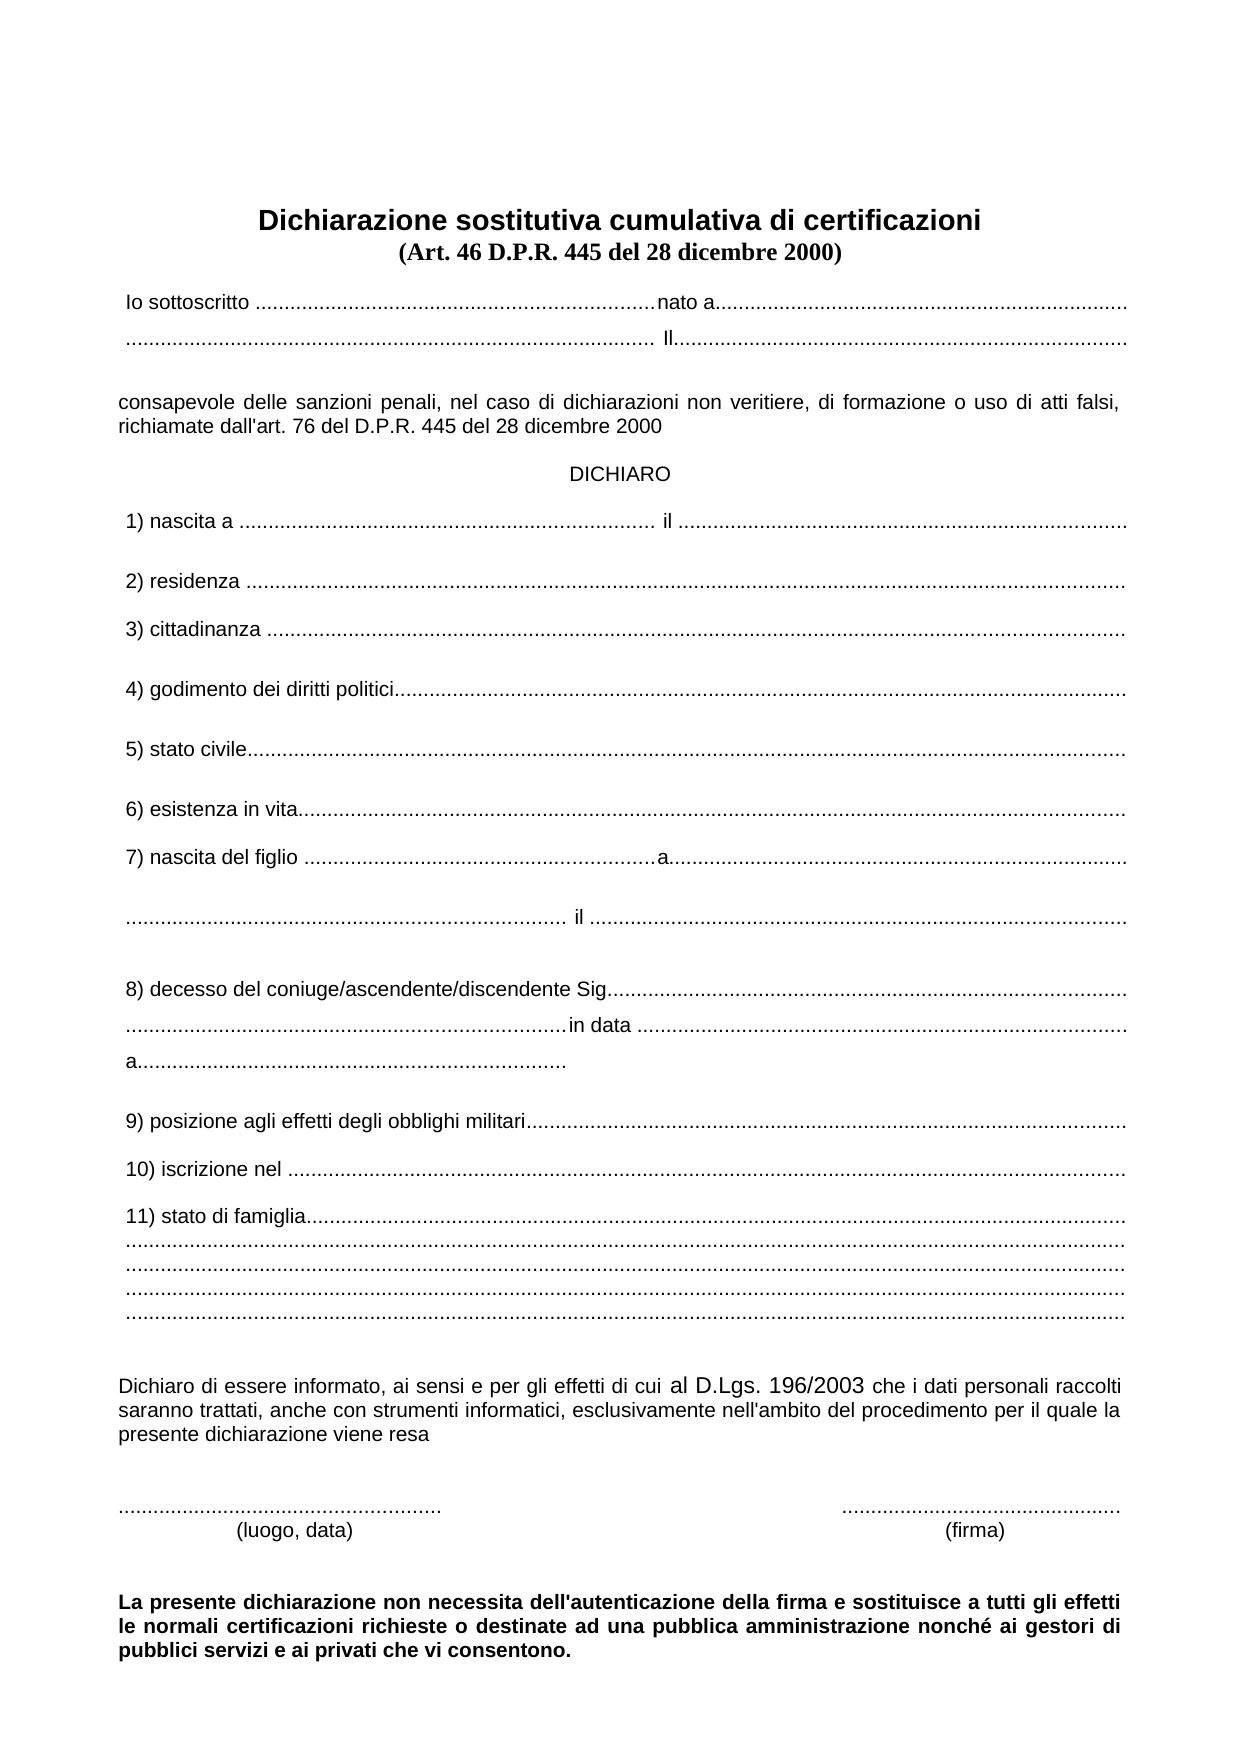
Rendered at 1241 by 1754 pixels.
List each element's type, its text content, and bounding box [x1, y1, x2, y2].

table_header Io sottoscritto nato a [118, 290, 1137, 326]
table_cell 5) stato civile [118, 713, 1137, 761]
text consapevole delle sanzioni penali, nel caso di dichiarazioni non veritiere, di formazione o uso di atti falsi, richiamate dall'art. 76 del D.P.R. 445 del 28 dicembre 2000 [118, 389, 1122, 437]
text (luogo, data) (firma) [118, 1518, 1122, 1542]
table_cell Il [118, 326, 1137, 366]
table_cell 6) esistenza in vita [118, 761, 1137, 821]
table_cell 7) nascita del figlio a [118, 821, 1137, 869]
table_cell il [118, 869, 1137, 941]
table_cell in data a [118, 1013, 1137, 1084]
text (Art. 46 D.P.R. 445 del 28 dicembre 2000) [118, 237, 1122, 266]
table_header 1) nascita a il [118, 509, 1137, 545]
text La presente dichiarazione non necessita dell'autenticazione della firma e sostituisce a tutti gli effetti le normali certificazioni richieste o destinate ad una pubblica amministrazione nonché ai gestori di pubblici servizi e ai privati che vi consentono. [118, 1590, 1122, 1662]
table_cell 3) cittadinanza [118, 593, 1137, 641]
table_cell 11) stato di famiglia [118, 1180, 1137, 1324]
text Dichiarazione sostitutiva cumulativa di certificazioni [118, 203, 1122, 237]
table_cell 9) posizione agli effetti degli obblighi militari [118, 1085, 1137, 1132]
text Dichiaro di essere informato, ai sensi e per gli effetti di cui al D.Lgs. 196/2003 che i dati personali raccolti saranno trattati, anche con strumenti informatici, esclusivamente nell'ambito del procedimento per il quale la presente dichiarazione viene resa [118, 1372, 1122, 1446]
text DICHIARO [118, 461, 1122, 485]
table_cell 10) iscrizione nel [118, 1133, 1137, 1180]
table_cell 4) godimento dei diritti politici [118, 641, 1137, 713]
table_cell 2) residenza [118, 545, 1137, 593]
table_cell 8) decesso del coniuge/ascendente/discendente Sig. [118, 941, 1137, 1013]
